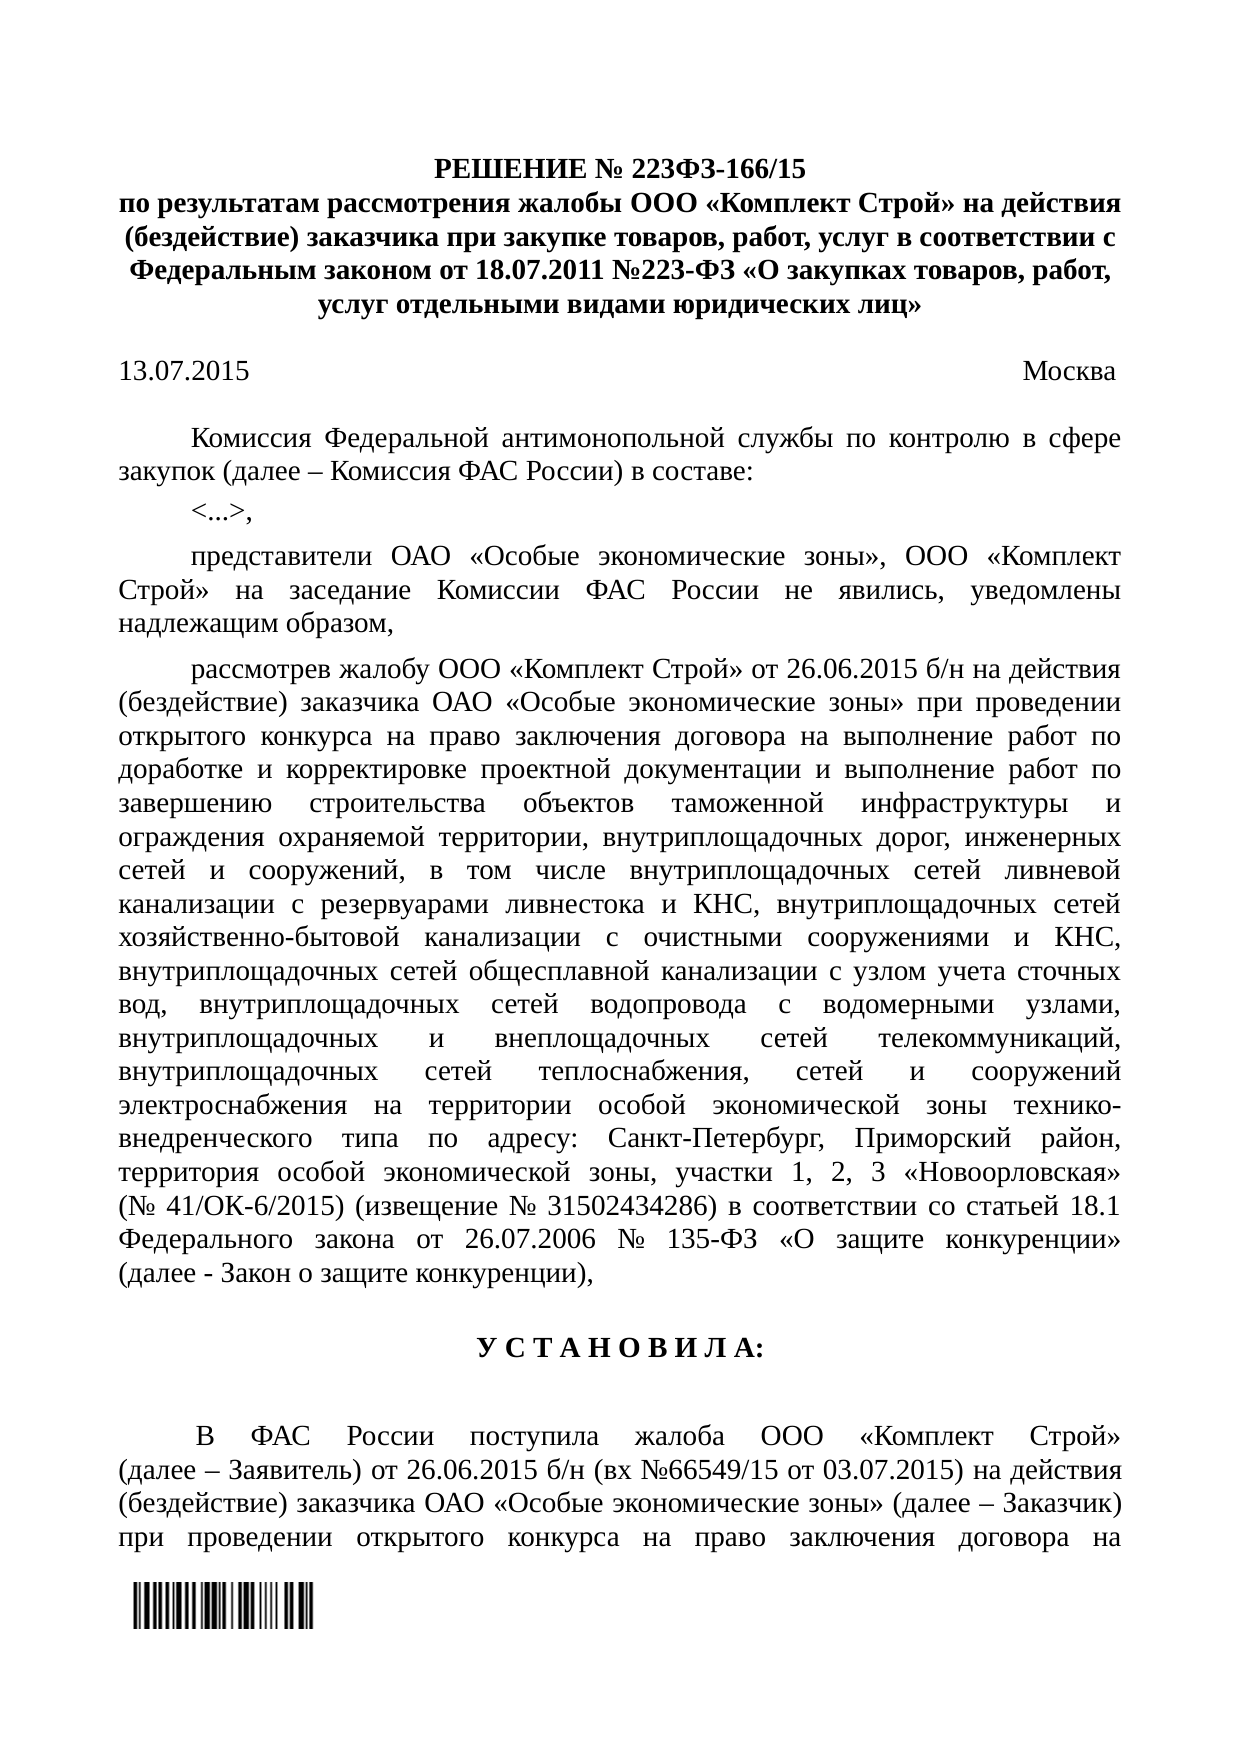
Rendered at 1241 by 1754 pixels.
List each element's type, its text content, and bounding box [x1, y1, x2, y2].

text В ФАС России поступила жалоба ООО «Комплект Строй» (далее – Заявитель) от 26.06.2015 б/н (вх №66549/15 от 03.07.2015) на действия (бездействие) заказчика ОАО «Особые экономические зоны» (далее – Заказчик) при проведении открытого конкурса на право заключения договора на [118, 1418, 1122, 1553]
picture [118, 1582, 331, 1629]
text Комиссия Федеральной антимонопольной службы по контролю в сфере закупок (далее – Комиссия ФАС России) в составе: [118, 420, 1122, 487]
text 13.07.2015 Москва [118, 353, 1122, 386]
text по результатам рассмотрения жалобы ООО «Комплект Строй» на действия (бездействие) заказчика при закупке товаров, работ, услуг в соответствии с Федеральным законом от 18.07.2011 №223-ФЗ «О закупках товаров, работ, услуг отдельными видами юридических лиц» [118, 185, 1122, 319]
text представители ОАО «Особые экономические зоны», ООО «Комплект Строй» на заседание Комиссии ФАС России не явились, уведомлены надлежащим образом, [118, 538, 1122, 639]
text РЕШЕНИЕ № 223ФЗ-166/15 [118, 152, 1122, 185]
text рассмотрев жалобу ООО «Комплект Строй» от 26.06.2015 б/н на действия (бездействие) заказчика ОАО «Особые экономические зоны» при проведении открытого конкурса на право заключения договора на выполнение работ по доработке и корректировке проектной документации и выполнение работ по завершению строительства объектов таможенной инфраструктуры и ограждения охраняемой территории, внутриплощадочных дорог, инженерных сетей и сооружений, в том числе внутриплощадочных сетей ливневой канализации с резервуарами ливнестока и КНС, внутриплощадочных сетей хозяйственно-бытовой канализации с очистными сооружениями и КНС, внутриплощадочных сетей общесплавной канализации с узлом учета сточных вод, внутриплощадочных сетей водопровода с водомерными узлами, внутриплощадочных и внеплощадочных сетей телекоммуникаций, внутриплощадочных сетей теплоснабжения, сетей и сооружений электроснабжения на территории особой экономической зоны технико-внедренческого типа по адресу: Санкт-Петербург, Приморский район, территория особой экономической зоны, участки 1, 2, 3 «Новоорловская» (№ 41/ОК-6/2015) (извещение № 31502434286) в соответствии со статьей 18.1 Федерального закона от 26.07.2006 № 135-ФЗ «О защите конкуренции» (далее - Закон о защите конкуренции), [118, 651, 1122, 1288]
text <...>, [118, 493, 1122, 527]
text У С Т А Н О В И Л А: [118, 1330, 1122, 1363]
